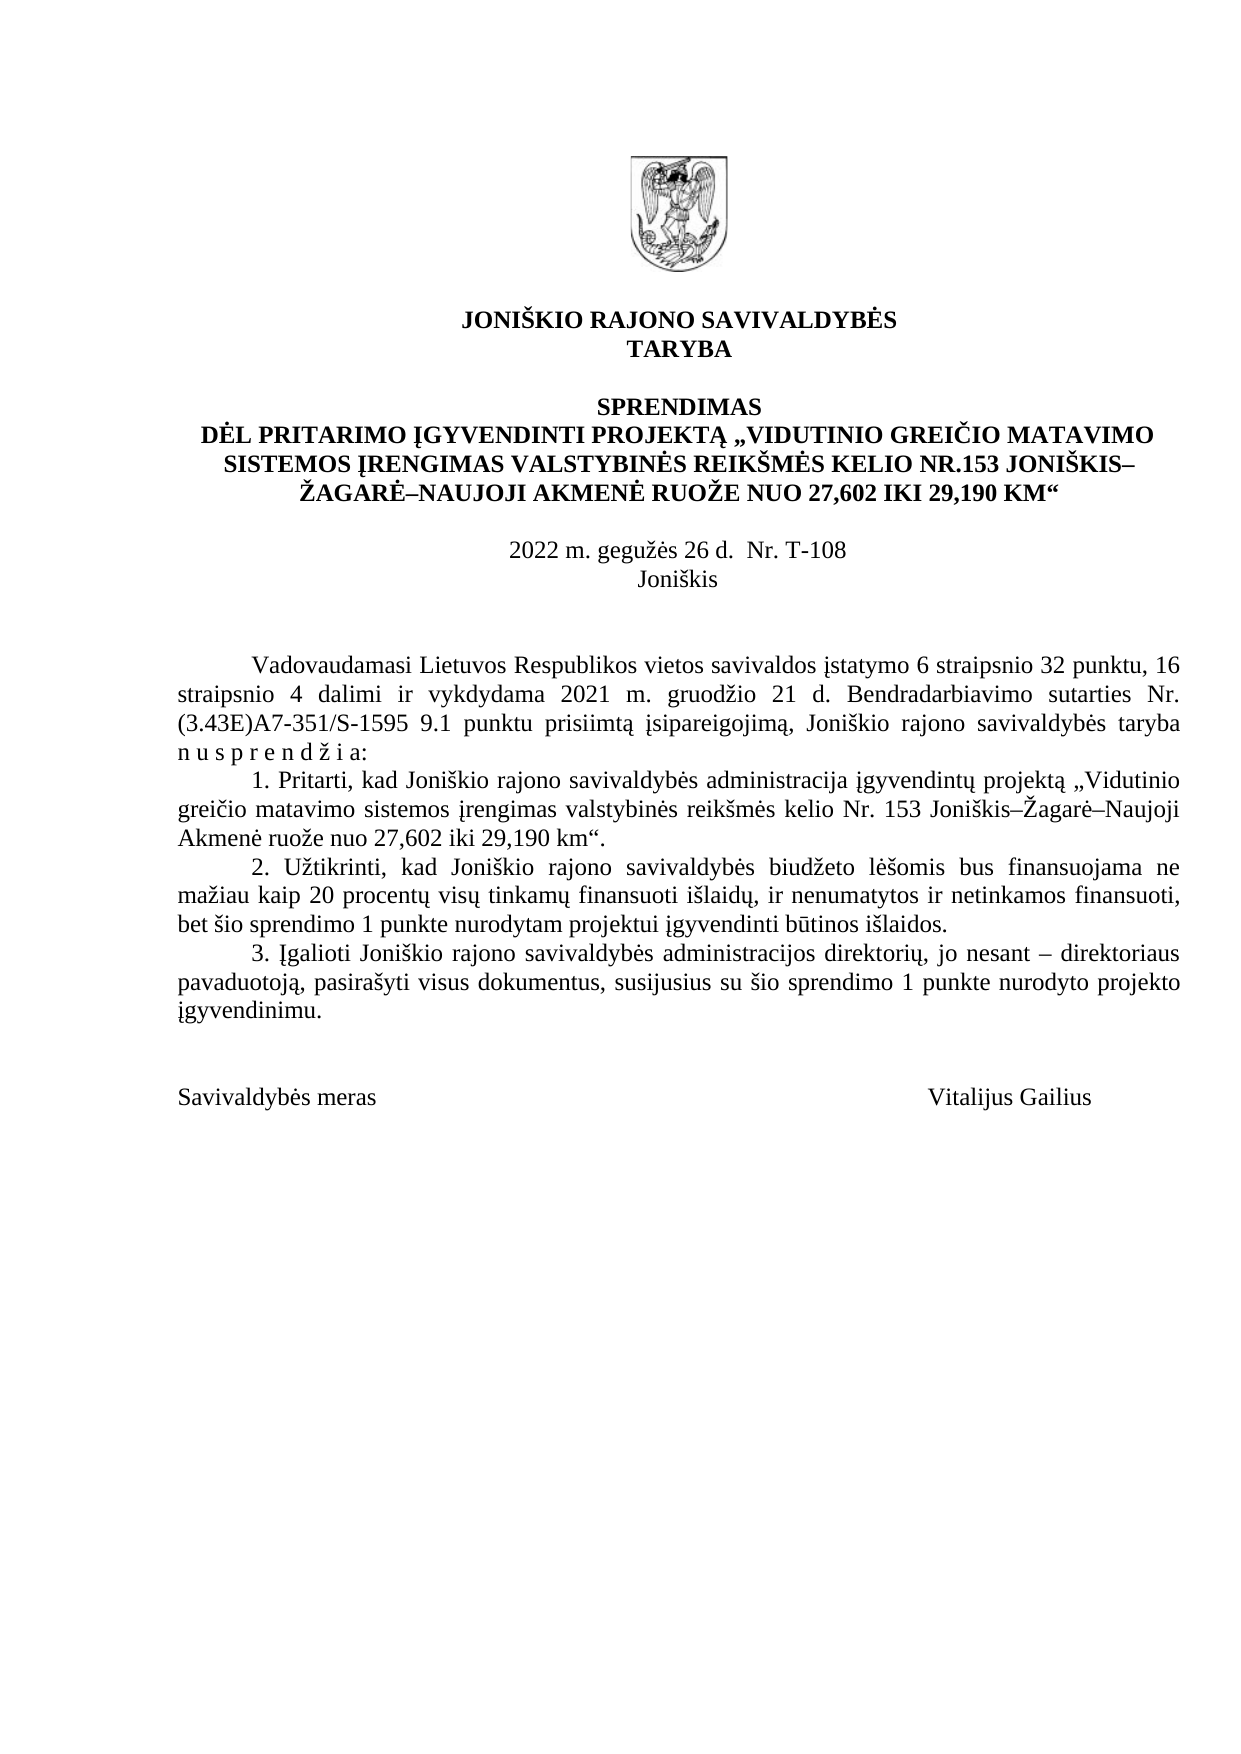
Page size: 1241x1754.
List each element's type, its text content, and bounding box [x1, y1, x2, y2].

text 2. Užtikrinti, kad Joniškio rajono savivaldybės biudžeto lėšomis bus finansuojama ne mažiau kaip 20 procentų visų tinkamų finansuoti išlaidų, ir nenumatytos ir netinkamos finansuoti, bet šio sprendimo 1 punkte nurodytam projektui įgyvendinti būtinos išlaidos. [177, 852, 1181, 938]
text Vadovaudamasi Lietuvos Respublikos vietos savivaldos įstatymo 6 straipsnio 32 punktu, 16 straipsnio 4 dalimi ir vykdydama 2021 m. gruodžio 21 d. Bendradarbiavimo sutarties Nr. (3.43E)A7-351/S-1595 9.1 punktu prisiimtą įsipareigojimą, Joniškio rajono savivaldybės taryba n u s p r e n d ž i a: [177, 650, 1181, 765]
text Joniškis [174, 564, 1181, 593]
text 1. Pritarti, kad Joniškio rajono savivaldybės administracija įgyvendintų projektą „Vidutinio greičio matavimo sistemos įrengimas valstybinės reikšmės kelio Nr. 153 Joniškis–Žagarė–Naujoji Akmenė ruože nuo 27,602 iki 29,190 km“. [177, 765, 1181, 852]
text 2022 m. gegužės 26 d. Nr. T-108 [174, 535, 1181, 564]
text Savivaldybės meras Vitalijus Gailius [177, 1082, 1181, 1110]
text SPRENDIMAS [177, 392, 1181, 420]
text DĖL PRITARIMO ĮGYVENDINTI PROJEKTĄ „VIDUTINIO GREIČIO MATAVIMO SISTEMOS ĮRENGIMAS VALSTYBINĖS REIKŠMĖS KELIO NR.153 JONIŠKIS–ŽAGARĖ–NAUJOJI AKMENĖ RUOŽE NUO 27,602 IKI 29,190 KM“ [174, 420, 1181, 507]
text 3. Įgalioti Joniškio rajono savivaldybės administracijos direktorių, jo nesant – direktoriaus pavaduotoją, pasirašyti visus dokumentus, susijusius su šio sprendimo 1 punkte nurodyto projekto įgyvendinimu. [177, 938, 1181, 1024]
text Joniškio rajono savivaldybės TARYBA [177, 305, 1181, 363]
